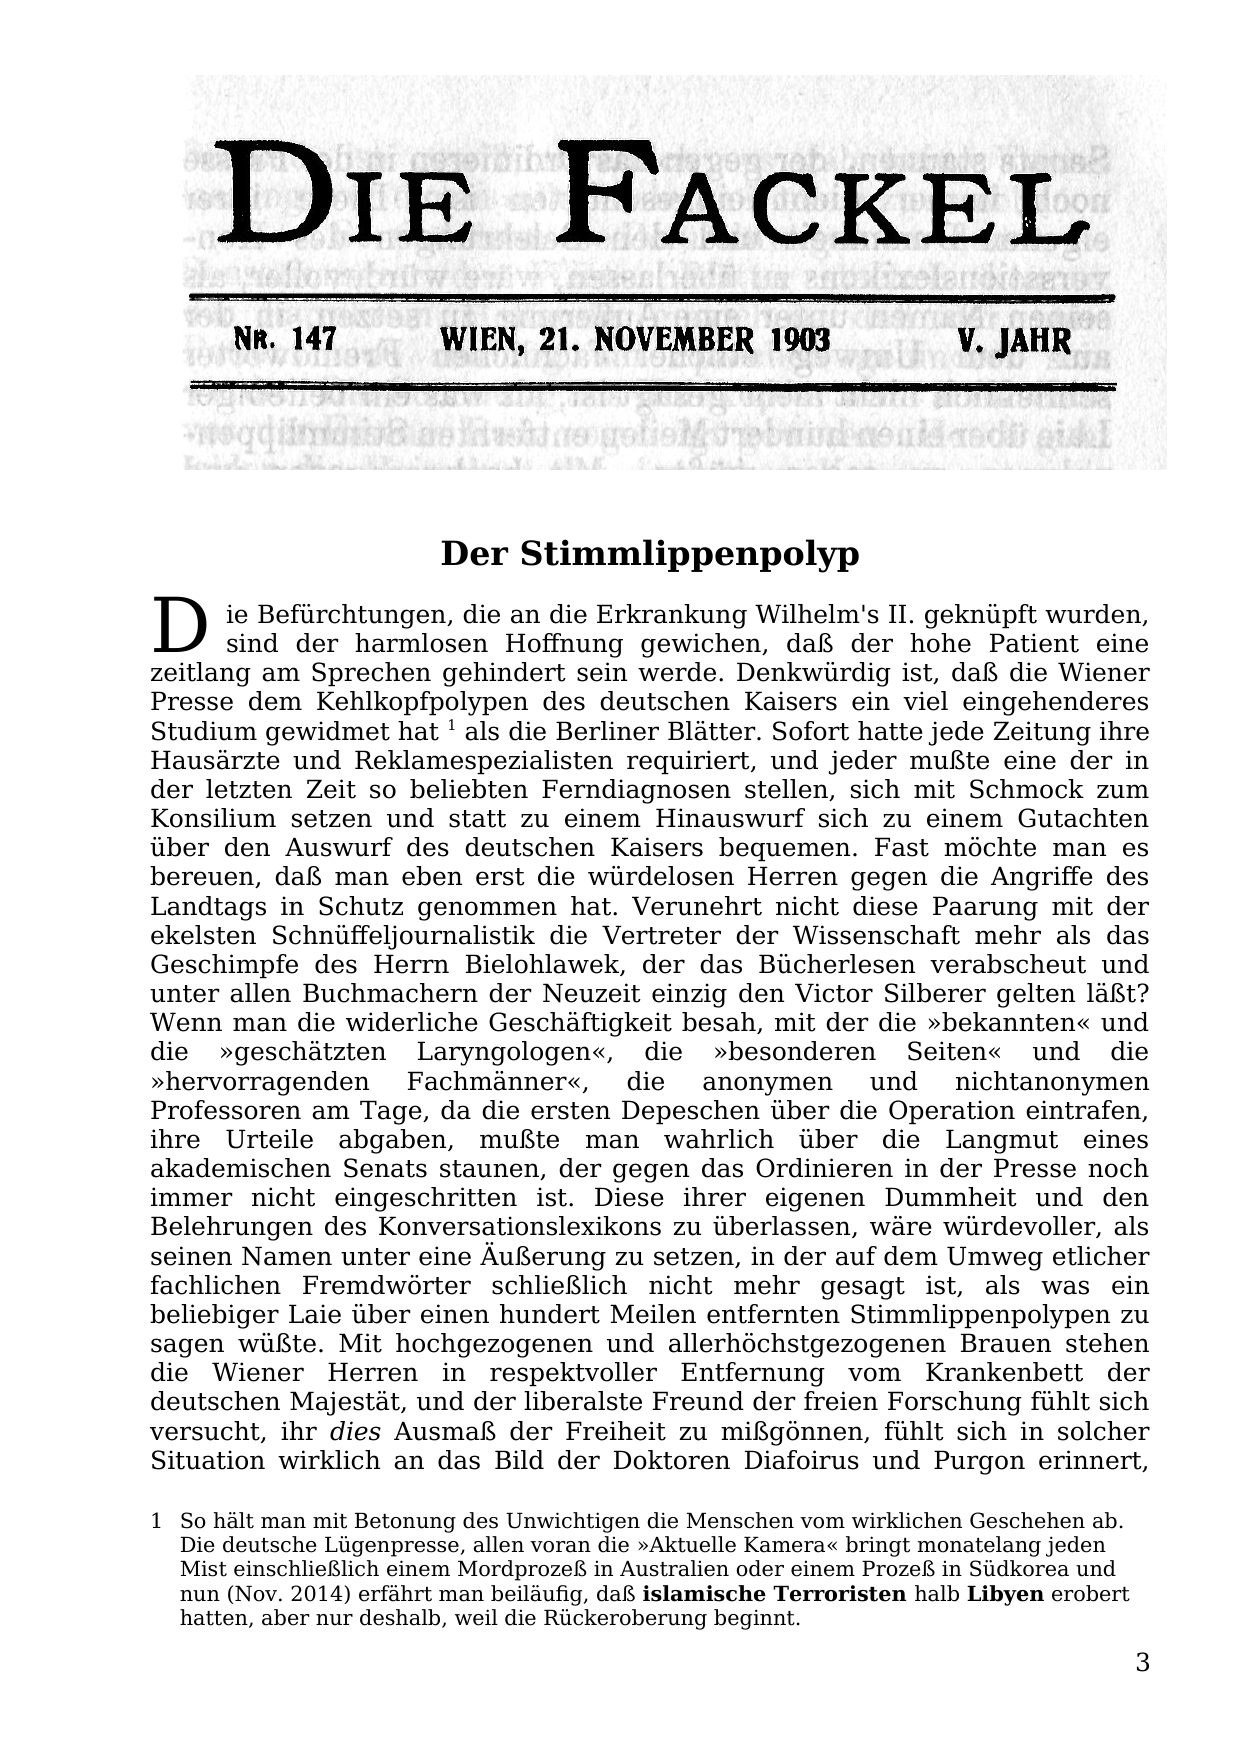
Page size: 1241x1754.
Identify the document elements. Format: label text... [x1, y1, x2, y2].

text Der Stimmlippenpolyp [150, 512, 1151, 573]
text Die Befürchtungen, die an die Erkrankung Wilhelm's II. geknüpft wurden, sind der harmlosen Hoffnung gewichen, daß der hohe Patient eine zeitlang am Sprechen gehindert sein werde. Denkwürdig ist, daß die Wiener Presse dem Kehlkopfpolypen des deutschen Kaisers ein viel eingehenderes Studium gewidmet hat als die Berliner Blätter. Sofort hatte jede Zeitung ihre Hausärzte und Reklamespezialisten requiriert, und jeder mußte eine der in der letzten Zeit so beliebten Ferndiagnosen stellen, sich mit Schmock zum Konsilium setzen und statt zu einem Hinauswurf sich zu einem Gutachten über den Auswurf des deutschen Kaisers bequemen. Fast möchte man es bereuen, daß man eben erst die würdelosen Herren gegen die Angriffe des Landtags in Schutz genommen hat. Verunehrt nicht diese Paarung mit der ekelsten Schnüffeljournalistik die Vertreter der Wissenschaft mehr als das Geschimpfe des Herrn Bielohlawek, der das Bücherlesen verabscheut und unter allen Buchmachern der Neuzeit einzig den Victor Silberer gelten läßt? Wenn man die widerliche Geschäftigkeit besah, mit der die »bekannten« und die »geschätzten Laryngologen«, die »besonderen Seiten« und die »hervorragenden Fachmänner«, die anonymen und nichtanonymen Professoren am Tage, da die ersten Depeschen über die Operation eintrafen, ihre Urteile abgaben, mußte man wahrlich über die Langmut eines akademischen Senats staunen, der gegen das Ordinieren in der Presse noch immer nicht eingeschritten ist. Diese ihrer eigenen Dummheit und den Belehrungen des Konversationslexikons zu überlassen, wäre würdevoller, als seinen Namen unter eine Äußerung zu setzen, in der auf dem Umweg etlicher fachlichen Fremdwörter schließlich nicht mehr gesagt ist, als was ein beliebiger Laie über einen hundert Meilen entfernten Stimmlippenpolypen zu sagen wüßte. Mit hochgezogenen und allerhöchstgezogenen Brauen stehen die Wiener Herren in respektvoller Entfernung vom Krankenbett der deutschen Majestät, und der liberalste Freund der freien Forschung fühlt sich versucht, ihr dies Ausmaß der Freiheit zu mißgönnen, fühlt sich in solcher Situation wirklich an das Bild der Doktoren Diafoirus und Purgon erinnert, [150, 597, 1151, 1475]
picture [133, 75, 1167, 470]
text So hält man mit Betonung des Unwichtigen die Menschen vom wirklichen Geschehen ab. Die deutsche Lügenpresse, allen voran die »Aktuelle Kamera« bringt monatelang jeden Mist einschließlich einem Mordprozeß in Australien oder einem Prozeß in Südkorea und nun (Nov. 2014) erfährt man beiläufig, daß islamische Terroristen halb Libyen erobert hatten, aber nur deshalb, weil die Rückeroberung beginnt. [150, 1509, 1151, 1631]
